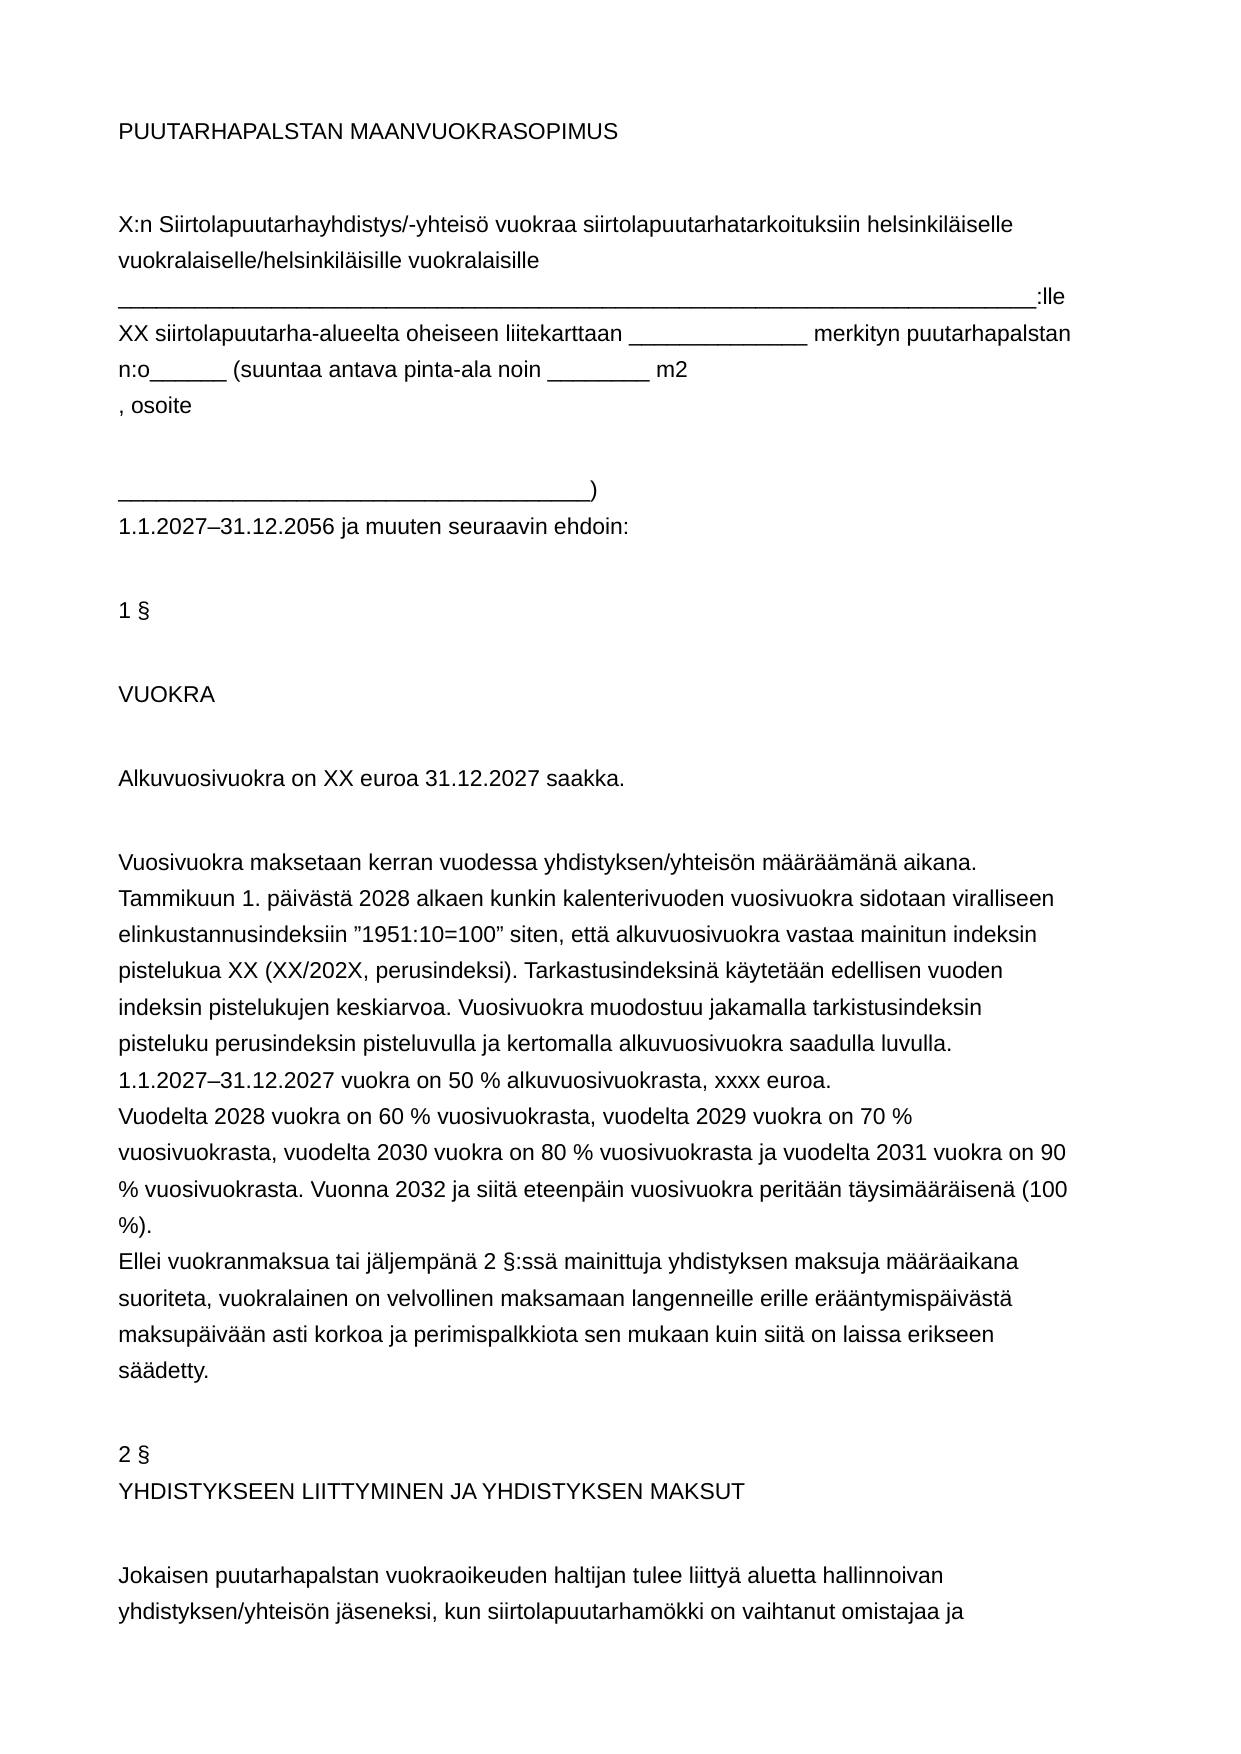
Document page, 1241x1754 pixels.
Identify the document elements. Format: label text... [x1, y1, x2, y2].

text %). [118, 1212, 1122, 1238]
text Jokaisen puutarhapalstan vuokraoikeuden haltijan tulee liittyä aluetta hallinnoivan [118, 1562, 1122, 1588]
text säädetty. [118, 1357, 1122, 1384]
text PUUTARHAPALSTAN MAANVUOKRASOPIMUS [118, 118, 1122, 144]
text Alkuvuosivuokra on XX euroa 31.12.2027 saakka. [118, 764, 1122, 791]
text pisteluku perusindeksin pisteluvulla ja kertomalla alkuvuosivuokra saadulla luvulla. [118, 1030, 1122, 1057]
text XX siirtolapuutarha-alueelta oheiseen liitekarttaan ______________ merkityn puutarhapalstan [118, 319, 1122, 346]
text ________________________________________________________________________:lle [118, 283, 1122, 309]
text Vuodelta 2028 vuokra on 60 % vuosivuokrasta, vuodelta 2029 vuokra on 70 % [118, 1103, 1122, 1129]
text Tammikuun 1. päivästä 2028 alkaen kunkin kalenterivuoden vuosivuokra sidotaan viralliseen [118, 885, 1122, 911]
text Ellei vuokranmaksua tai jäljempänä 2 §:ssä mainittuja yhdistyksen maksuja määräaikana [118, 1248, 1122, 1275]
text vuokralaiselle/helsinkiläisille vuokralaisille [118, 247, 1122, 273]
text pistelukua XX (XX/202X, perusindeksi). Tarkastusindeksinä käytetään edellisen vuoden [118, 957, 1122, 984]
text elinkustannusindeksiin ”1951:10=100” siten, että alkuvuosivuokra vastaa mainitun indeksin [118, 921, 1122, 947]
text indeksin pistelukujen keskiarvoa. Vuosivuokra muodostuu jakamalla tarkistusindeksin [118, 994, 1122, 1020]
text suoriteta, vuokralainen on velvollinen maksamaan langenneille erille erääntymispäivästä [118, 1285, 1122, 1311]
text n:o______ (suuntaa antava pinta-ala noin ________ m2 [118, 356, 1122, 382]
text vuosivuokrasta, vuodelta 2030 vuokra on 80 % vuosivuokrasta ja vuodelta 2031 vuokra on 90 [118, 1139, 1122, 1166]
text VUOKRA [118, 681, 1122, 707]
text YHDISTYKSEEN LIITTYMINEN JA YHDISTYKSEN MAKSUT [118, 1478, 1122, 1504]
text 1.1.2027–31.12.2027 vuokra on 50 % alkuvuosivuokrasta, xxxx euroa. [118, 1067, 1122, 1093]
text maksupäivään asti korkoa ja perimispalkkiota sen mukaan kuin siitä on laissa erikseen [118, 1321, 1122, 1347]
text _____________________________________) [118, 476, 1122, 503]
text yhdistyksen/yhteisön jäseneksi, kun siirtolapuutarhamökki on vaihtanut omistajaa ja [118, 1598, 1122, 1624]
text 2 § [118, 1441, 1122, 1468]
text , osoite [118, 392, 1122, 419]
text 1.1.2027–31.12.2056 ja muuten seuraavin ehdoin: [118, 513, 1122, 539]
text X:n Siirtolapuutarhayhdistys/-yhteisö vuokraa siirtolapuutarhatarkoituksiin helsinkiläiselle [118, 211, 1122, 237]
text Vuosivuokra maksetaan kerran vuodessa yhdistyksen/yhteisön määräämänä aikana. [118, 848, 1122, 875]
text 1 § [118, 597, 1122, 623]
text % vuosivuokrasta. Vuonna 2032 ja siitä eteenpäin vuosivuokra peritään täysimääräisenä (100 [118, 1176, 1122, 1202]
